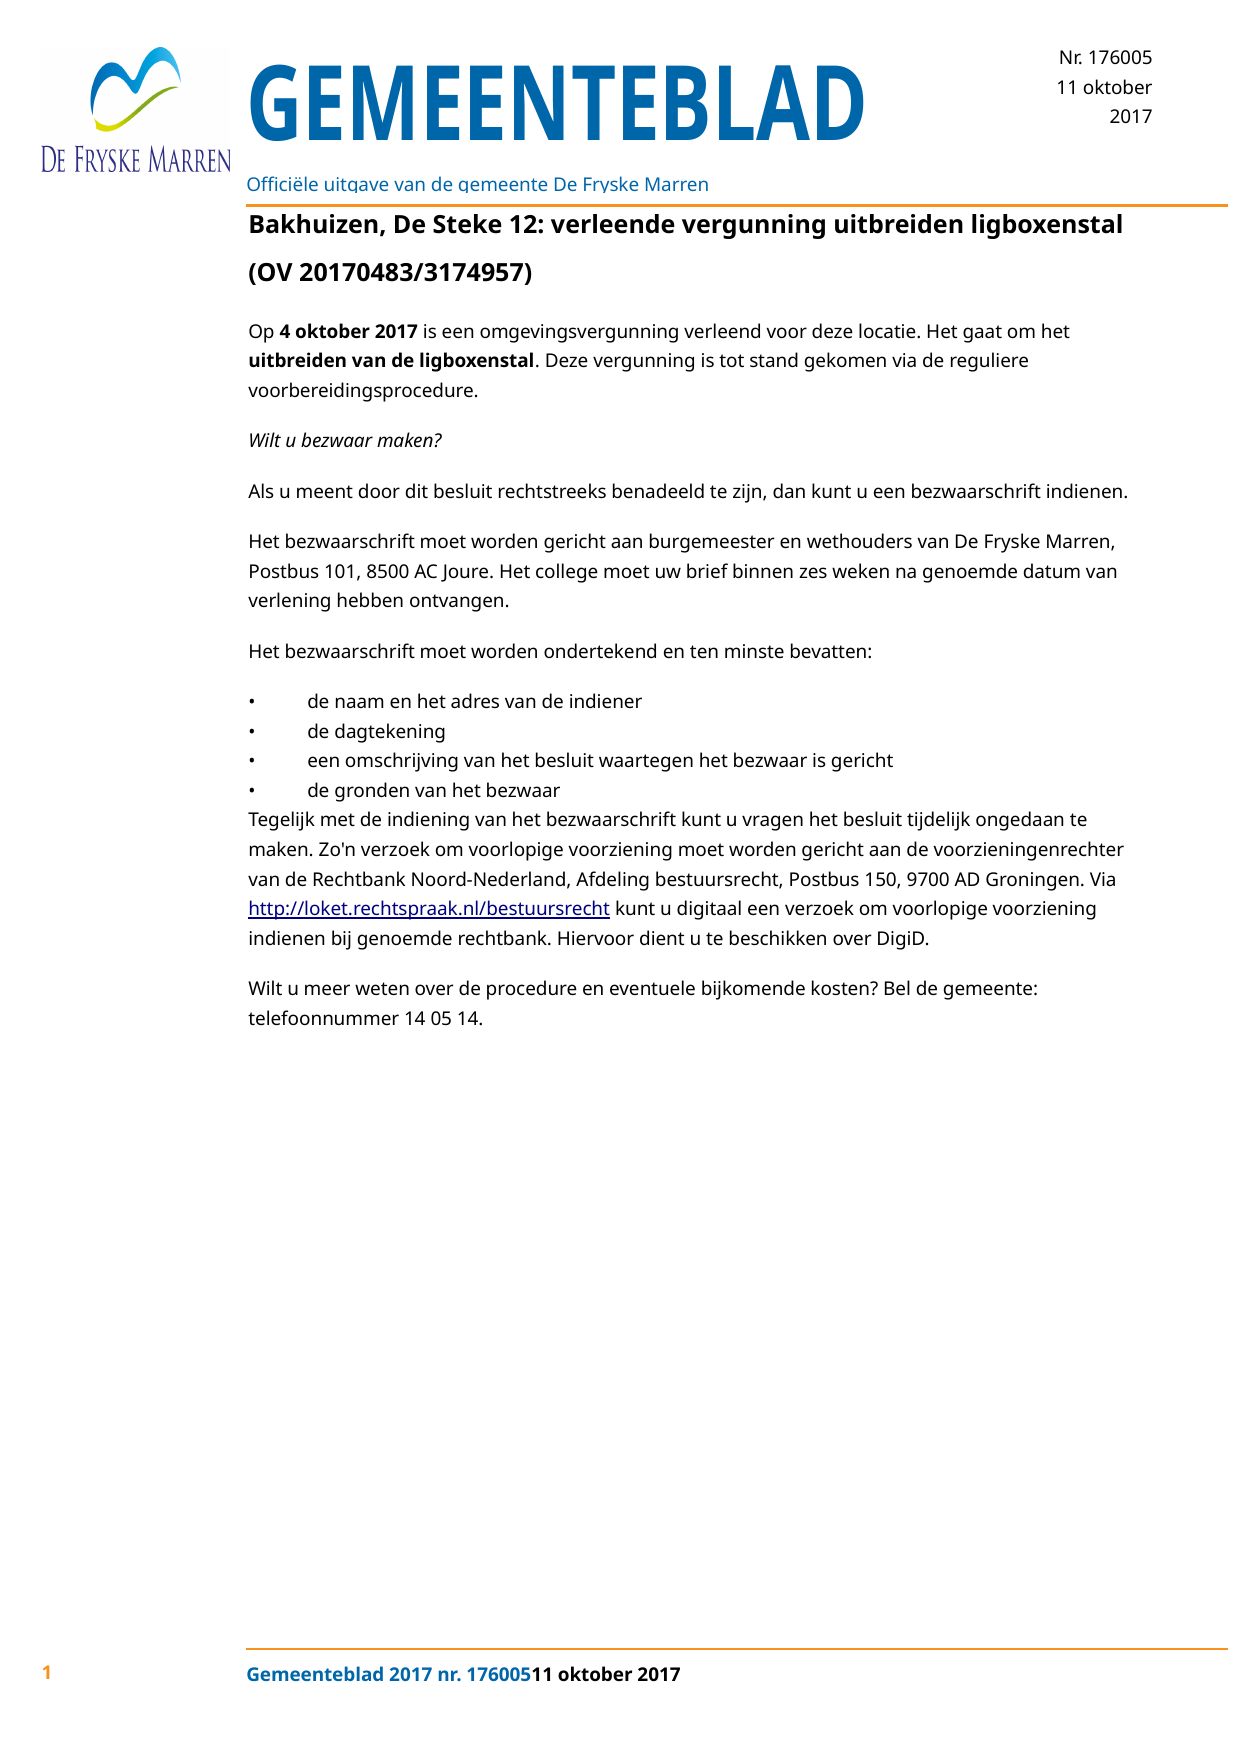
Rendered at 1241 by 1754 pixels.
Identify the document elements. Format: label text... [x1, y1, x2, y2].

text Wilt u meer weten over de procedure en eventuele bijkomende kosten? Bel de gemeente: telefoonnummer 14 05 14. [248, 975, 1152, 1031]
text Het bezwaarschrift moet worden ondertekend en ten minste bevatten: [248, 638, 1152, 664]
text Als u meent door dit besluit rechtstreeks benadeeld te zijn, dan kunt u een bezwaarschrift indienen. [248, 478, 1152, 504]
list de dagtekening [248, 718, 1152, 744]
text Wilt u bezwaar maken? [248, 427, 1152, 453]
list een omschrijving van het besluit waartegen het bezwaar is gericht [248, 747, 1152, 773]
text Op 4 oktober 2017 is een omgevingsvergunning verleend voor deze locatie. Het gaat om het uitbreiden van de ligboxenstal. Deze vergunning is tot stand gekomen via de reguliere voorbereidingsprocedure. [248, 318, 1152, 403]
picture [41, 47, 231, 172]
list de naam en het adres van de indiener [248, 688, 1152, 714]
text Tegelijk met de indiening van het bezwaarschrift kunt u vragen het besluit tijdelijk ongedaan te maken. Zo'n verzoek om voorlopige voorziening moet worden gericht aan de voorzieningenrechter van de Rechtbank Noord-Nederland, Afdeling bestuursrecht, Postbus 150, 9700 AD Groningen. Via http://loket.rechtspraak.nl/bestuursrecht kunt u digitaal een verzoek om voorlopige voorziening indienen bij genoemde rechtbank. Hiervoor dient u te beschikken over DigiD. [248, 807, 1152, 951]
text Bakhuizen, De Steke 12: verleende vergunning uitbreiden ligboxenstal (OV 20170483/3174957) [248, 207, 1152, 288]
list de gronden van het bezwaar [248, 777, 1152, 803]
text Het bezwaarschrift moet worden gericht aan burgemeester en wethouders van De Fryske Marren, Postbus 101, 8500 AC Joure. Het college moet uw brief binnen zes weken na genoemde datum van verlening hebben ontvangen. [248, 528, 1152, 613]
